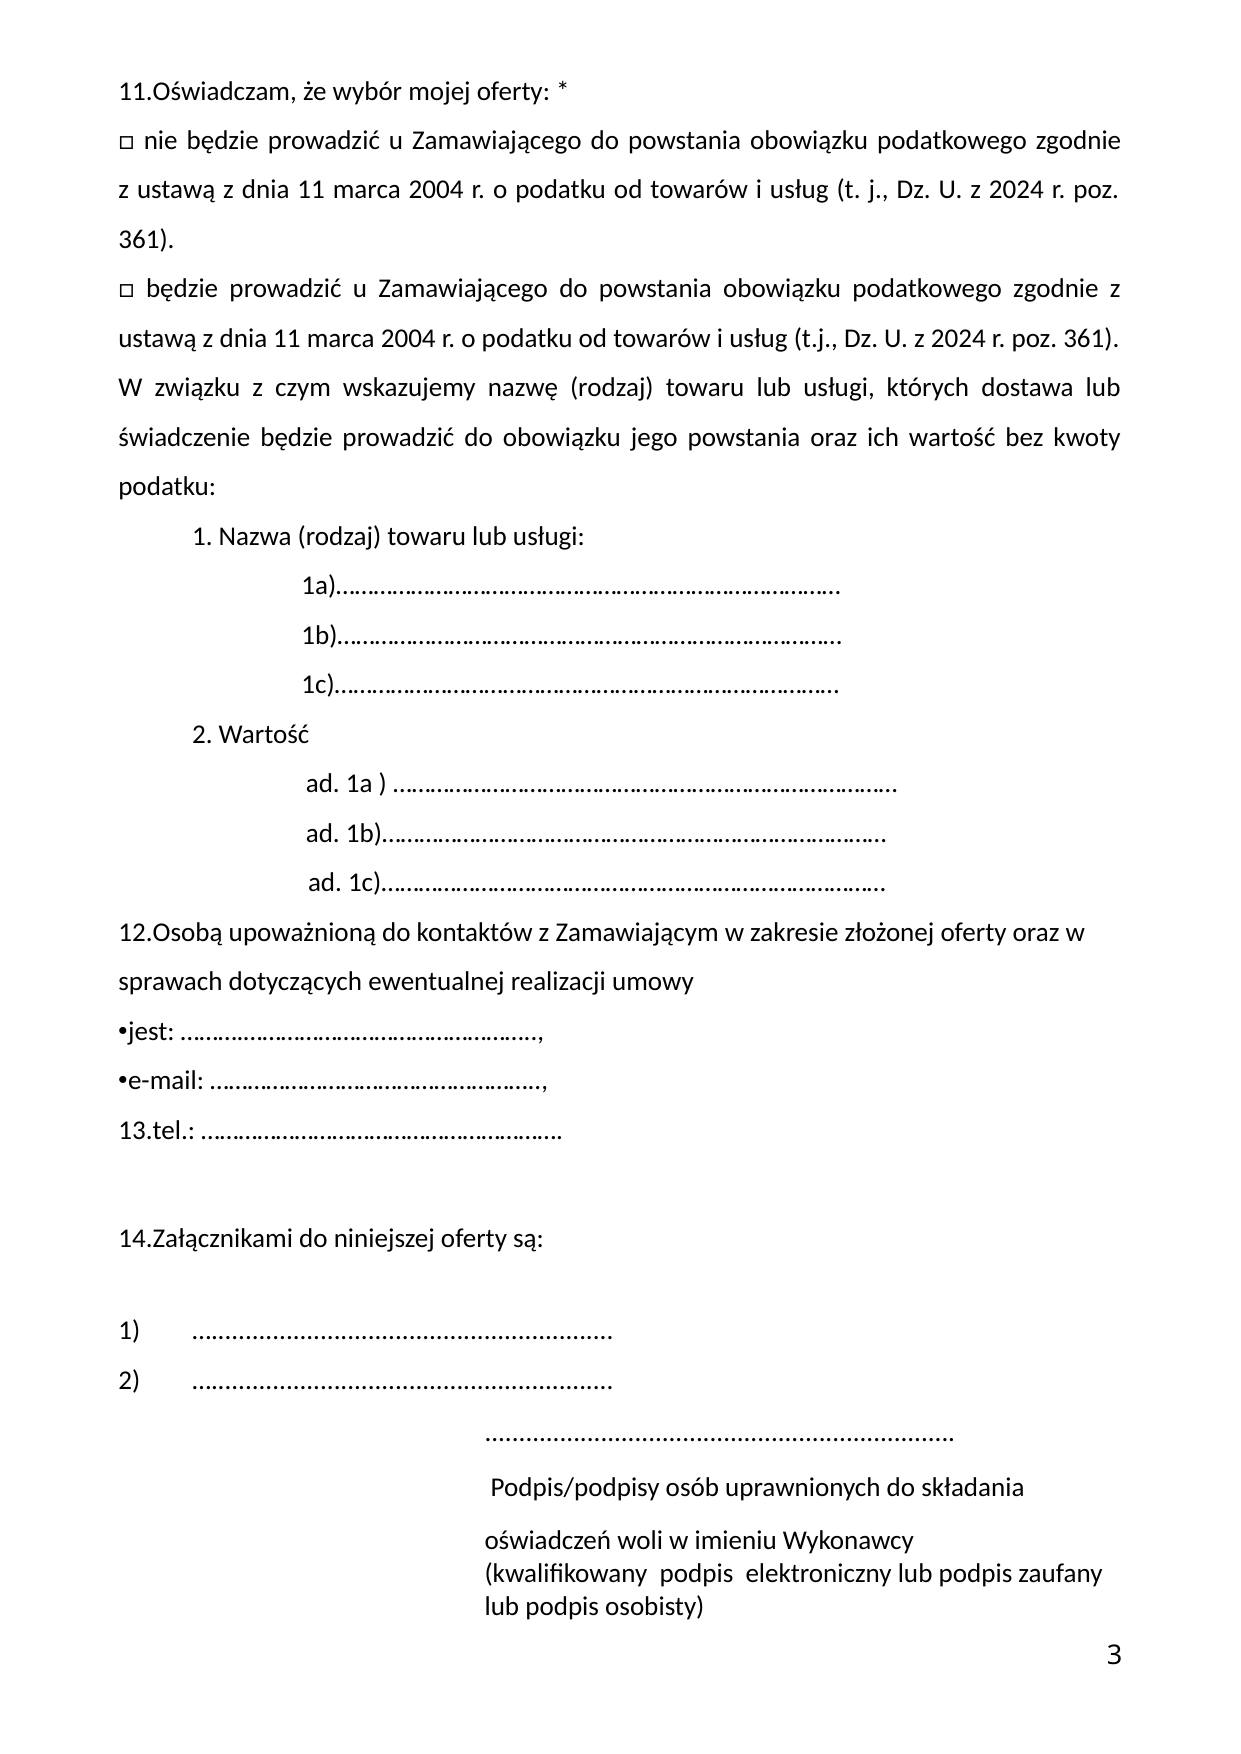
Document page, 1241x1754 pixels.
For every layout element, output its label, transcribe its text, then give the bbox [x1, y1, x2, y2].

list Oświadczam, że wybór mojej oferty: * [118, 74, 1122, 107]
list 1. Nazwa (rodzaj) towaru lub usługi: [192, 519, 1122, 552]
list 1c)……………………………………………………………………… [301, 667, 1122, 701]
text ..................................................................... [118, 1415, 1122, 1448]
list e-mail: …………………………………………….., [118, 1063, 1122, 1096]
list jest: ……….……………………………………….., [118, 1014, 1122, 1047]
text ad. 1c)……………………………………………………………………… [118, 865, 1122, 898]
text □ będzie prowadzić u Zamawiającego do powstania obowiązku podatkowego zgodnie z ustawą z dnia 11 marca 2004 r. o podatku od towarów i usług (t.j., Dz. U. z 2024 r. poz. 361). W związku z czym wskazujemy nazwę (rodzaj) towaru lub usługi, których dostawa lub świadczenie będzie prowadzić do obowiązku jego powstania oraz ich wartość bez kwoty podatku: [118, 272, 1122, 503]
list 2. Wartość [192, 717, 1122, 750]
text (kwalifikowany podpis elektroniczny lub podpis zaufany [118, 1556, 1122, 1589]
list ad. 1a ) ……………………………………………………………………… [306, 766, 1122, 799]
list 1a)……………………………………………………………………… [301, 568, 1122, 602]
list ad. 1b)……………………………………………………………………… [306, 816, 1122, 849]
text □ nie będzie prowadzić u Zamawiającego do powstania obowiązku podatkowego zgodnie z ustawą z dnia 11 marca 2004 r. o podatku od towarów i usług (t. j., Dz. U. z 2024 r. poz. 361). [118, 123, 1122, 255]
text oświadczeń woli w imieniu Wykonawcy [118, 1523, 1122, 1556]
text 1) …........................................................... [118, 1313, 1122, 1346]
list Załącznikami do niniejszej oferty są: [118, 1221, 1122, 1254]
text Podpis/podpisy osób uprawnionych do składania [118, 1471, 1122, 1504]
list tel.: …………………………………………………. [118, 1113, 1122, 1146]
list Osobą upoważnioną do kontaktów z Zamawiającym w zakresie złożonej oferty oraz w sprawach dotyczących ewentualnej realizacji umowy [118, 915, 1122, 997]
text 2) …........................................................... [118, 1363, 1122, 1396]
text lub podpis osobisty) [118, 1589, 1122, 1622]
list 1b)……………………………………………………………………… [301, 618, 1122, 651]
